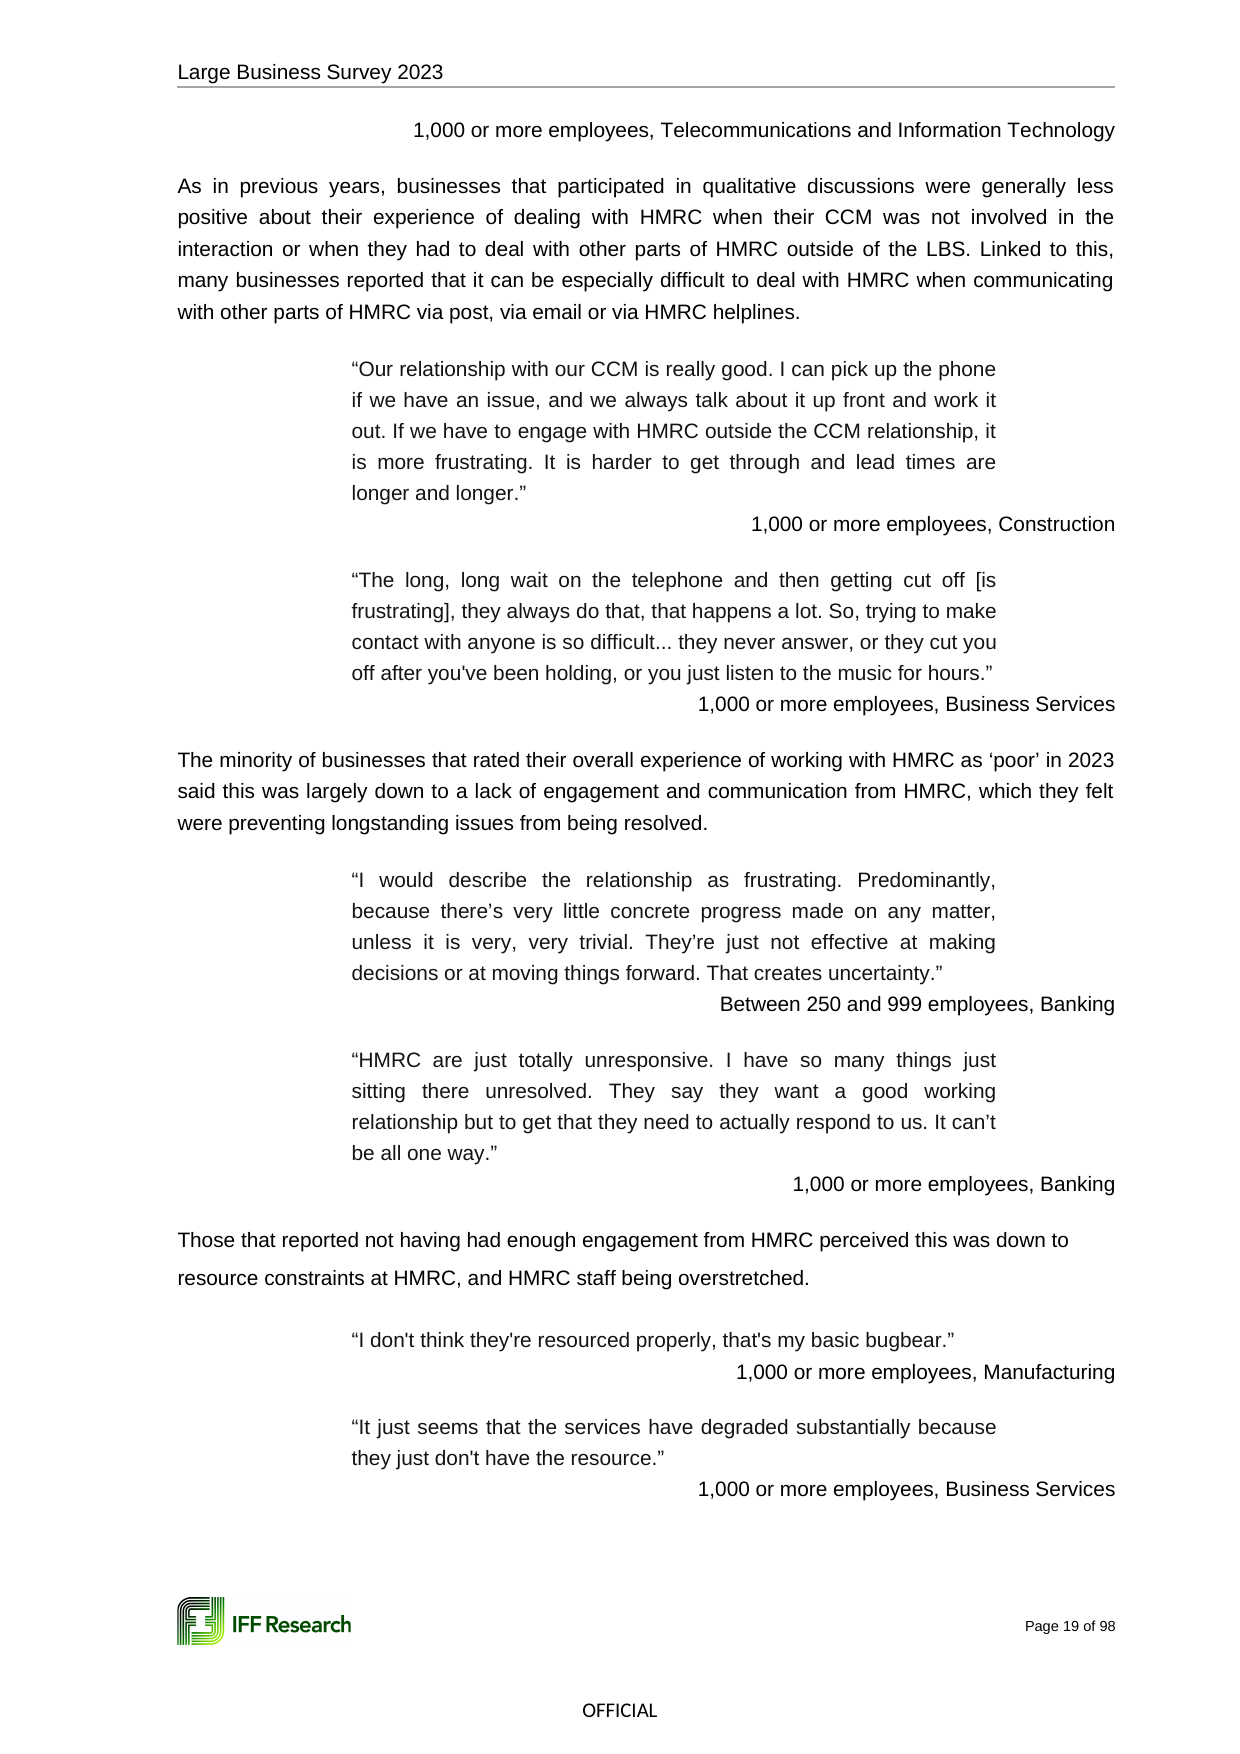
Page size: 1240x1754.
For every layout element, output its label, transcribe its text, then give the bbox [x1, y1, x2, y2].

text 1,000 or more employees, Telecommunications and Information Technology [177, 118, 1115, 150]
text “HMRC are just totally unresponsive. I have so many things just sitting there unresolved. They say they want a good working relationship but to get that they need to actually respond to us. It can’t be all one way.” [351, 1048, 997, 1172]
text 1,000 or more employees, Construction [177, 512, 1115, 544]
text Those that reported not having had enough engagement from HMRC perceived this was down to resource constraints at HMRC, and HMRC staff being overstretched. [177, 1228, 1115, 1297]
text 1,000 or more employees, Manufacturing [177, 1359, 1115, 1391]
text Between 250 and 999 employees, Banking [177, 992, 1115, 1024]
text “I don't think they're resourced properly, that's my basic bugbear.” [351, 1328, 997, 1359]
text “I would describe the relationship as frustrating. Predominantly, because there’s very little concrete progress made on any matter, unless it is very, very trivial. They’re just not effective at making decisions or at moving things forward. That creates uncertainty.” [351, 867, 997, 992]
text “It just seems that the services have degraded substantially because they just don't have the resource.” [351, 1415, 997, 1477]
text “The long, long wait on the telephone and then getting cut off [is frustrating], they always do that, that happens a lot. So, trying to make contact with anyone is so difficult... they never answer, or they cut you off after you've been holding, or you just listen to the music for hours.” [351, 568, 997, 692]
text The minority of businesses that rated their overall experience of working with HMRC as ‘poor’ in 2023 said this was largely down to a lack of engagement and communication from HMRC, which they felt were preventing longstanding issues from being resolved. [177, 748, 1115, 842]
text “Our relationship with our CCM is really good. I can pick up the phone if we have an issue, and we always talk about it up front and work it out. If we have to engage with HMRC outside the CCM relationship, it is more frustrating. It is harder to get through and lead times are longer and longer.” [351, 356, 997, 512]
text As in previous years, businesses that participated in qualitative discussions were generally less positive about their experience of dealing with HMRC when their CCM was not involved in the interaction or when they had to deal with other parts of HMRC outside of the LBS. Linked to this, many businesses reported that it can be especially difficult to deal with HMRC when communicating with other parts of HMRC via post, via email or via HMRC helplines. [177, 174, 1115, 331]
text 1,000 or more employees, Banking [177, 1172, 1115, 1204]
text 1,000 or more employees, Business Services [177, 692, 1115, 724]
text 1,000 or more employees, Business Services [177, 1477, 1115, 1509]
